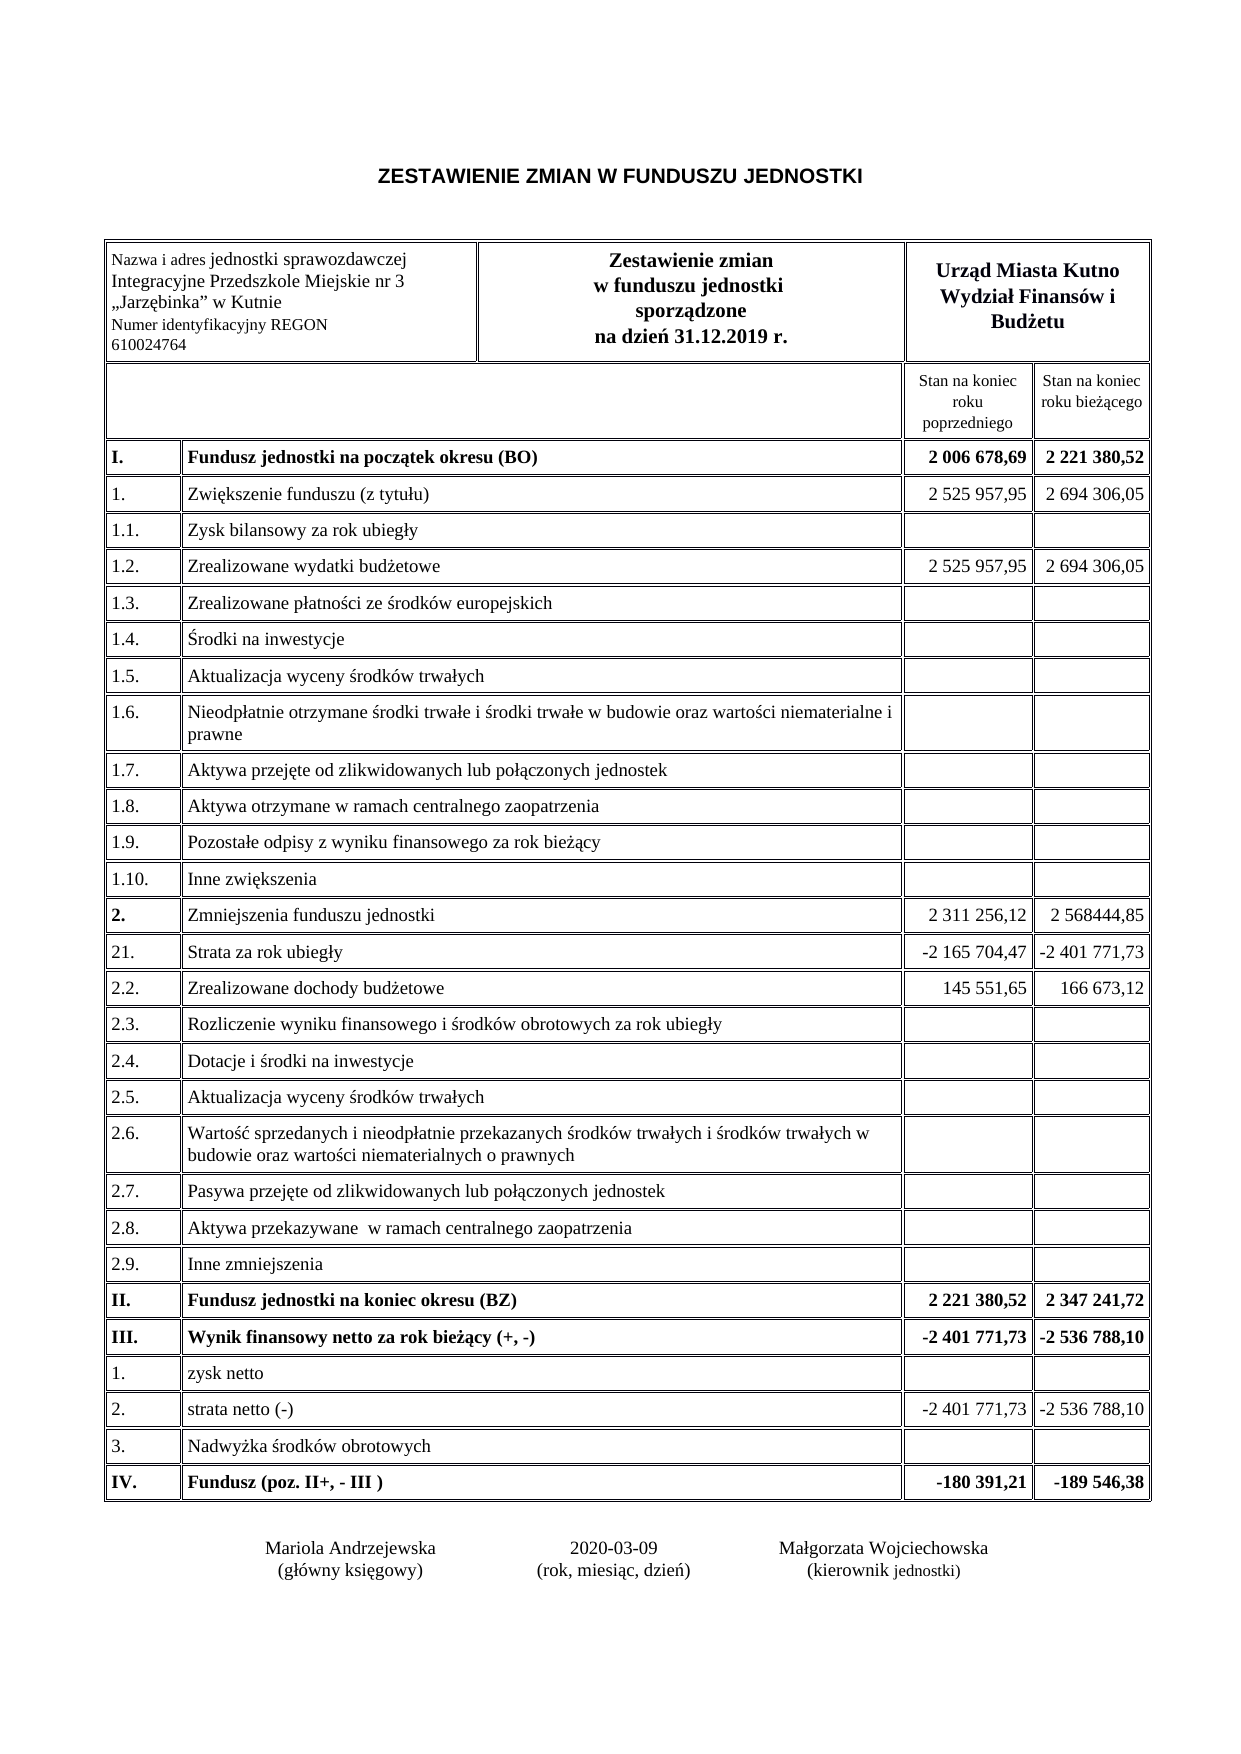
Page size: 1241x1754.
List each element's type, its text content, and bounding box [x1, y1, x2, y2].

table_cell Zmniejszenia funduszu jednostki [183, 899, 901, 932]
table_cell 2 311 256,12 [905, 899, 1032, 932]
table_cell 1.6. [107, 696, 180, 750]
table_cell 1.9. [107, 826, 180, 859]
table_cell [1035, 1430, 1149, 1462]
table_cell Aktywa otrzymane w ramach centralnego zaopatrzenia [183, 790, 901, 823]
table_cell [1035, 1357, 1149, 1390]
table_cell Pasywa przejęte od zlikwidowanych lub połączonych jednostek [183, 1175, 901, 1208]
table_cell [905, 1175, 1032, 1208]
table_cell [1035, 754, 1149, 787]
table_cell -2 536 788,10 [1035, 1320, 1149, 1353]
table_cell IV. [107, 1466, 180, 1499]
table_cell 2.8. [107, 1211, 180, 1244]
table_cell Zwiększenie funduszu (z tytułu) [183, 477, 901, 511]
table_cell 2 006 678,69 [905, 441, 1032, 474]
table_header Mariola Andrzejewska (główny księgowy) [222, 1531, 479, 1586]
table_cell [905, 1357, 1032, 1390]
table_cell 1.5. [107, 659, 180, 692]
table_cell [905, 1430, 1032, 1462]
table_cell Aktualizacja wyceny środków trwałych [183, 659, 901, 692]
table_cell 2.5. [107, 1081, 180, 1114]
table_cell 1.3. [107, 587, 180, 619]
table_cell [1035, 1211, 1149, 1244]
table_cell 1.8. [107, 790, 180, 823]
table_cell -180 391,21 [905, 1466, 1032, 1499]
table_header Małgorzata Wojciechowska (kierownik jednostki) [749, 1531, 1018, 1586]
table_header [105, 198, 424, 239]
table_cell Wynik finansowy netto za rok bieżący (+, -) [183, 1320, 901, 1353]
table_cell I. [107, 441, 180, 474]
table_cell [1035, 1044, 1149, 1077]
table_cell [905, 754, 1032, 787]
table_cell III. [107, 1320, 180, 1353]
table_cell [107, 364, 901, 438]
table_cell Wartość sprzedanych i nieodpłatnie przekazanych środków trwałych i środków trwałych w budowie oraz wartości niematerialnych o prawnych [183, 1117, 901, 1172]
table_cell Aktualizacja wyceny środków trwałych [183, 1081, 901, 1114]
table_cell -2 401 771,73 [905, 1320, 1032, 1353]
table_cell Zestawienie zmian w funduszu jednostki sporządzone na dzień 31.12.2019 r. [479, 243, 904, 361]
table_cell Inne zwiększenia [183, 863, 901, 896]
table_cell Aktywa przekazywane w ramach centralnego zaopatrzenia [183, 1211, 901, 1244]
table_cell [1035, 1081, 1149, 1114]
table_cell 1.7. [107, 754, 180, 787]
table_cell [905, 1211, 1032, 1244]
table_cell Nazwa i adres jednostki sprawozdawczej Integracyjne Przedszkole Miejskie nr 3 „Jarzębinka” w Kutnie Numer identyfikacyjny REGON 610024764 [107, 243, 476, 361]
table_cell [905, 1044, 1032, 1077]
table_cell [1035, 587, 1149, 619]
table_cell [905, 826, 1032, 859]
table_cell [905, 623, 1032, 656]
table_cell -189 546,38 [1035, 1466, 1149, 1499]
table_cell [905, 514, 1032, 547]
table_cell Strata za rok ubiegły [183, 935, 901, 968]
table_cell Stan na koniec roku bieżącego [1035, 364, 1149, 438]
table_cell 2 694 306,05 [1035, 477, 1149, 511]
table_cell [905, 1248, 1032, 1281]
table_cell -2 401 771,73 [905, 1393, 1032, 1426]
table_cell -2 165 704,47 [905, 935, 1032, 968]
table_cell 166 673,12 [1035, 972, 1149, 1005]
table_cell Rozliczenie wyniku finansowego i środków obrotowych za rok ubiegły [183, 1008, 901, 1041]
table_cell 145 551,65 [905, 972, 1032, 1005]
table_cell 1.4. [107, 623, 180, 656]
table_cell Dotacje i środki na inwestycje [183, 1044, 901, 1077]
table_cell Nieodpłatnie otrzymane środki trwałe i środki trwałe w budowie oraz wartości niematerialne i prawne [183, 696, 901, 750]
table_cell 2. [107, 899, 180, 932]
table_cell 1. [107, 1357, 180, 1390]
table_cell strata netto (-) [183, 1393, 901, 1426]
table_cell [905, 659, 1032, 692]
table_cell [1035, 1008, 1149, 1041]
table_cell [1035, 696, 1149, 750]
table_cell 1.2. [107, 550, 180, 583]
table_cell Środki na inwestycje [183, 623, 901, 656]
table_cell [905, 1008, 1032, 1041]
table_cell [905, 790, 1032, 823]
table_cell 2 221 380,52 [905, 1284, 1032, 1317]
table_cell 2.9. [107, 1248, 180, 1281]
table_header 2020-03-09 (rok, miesiąc, dzień) [479, 1531, 748, 1586]
table_cell 2 525 957,95 [905, 550, 1032, 583]
table_cell 1. [107, 477, 180, 511]
table_cell [1035, 659, 1149, 692]
table_header [424, 198, 1150, 239]
table_cell 2.6. [107, 1117, 180, 1172]
table_cell [1035, 623, 1149, 656]
table_cell 2 568444,85 [1035, 899, 1149, 932]
table_cell 1.10. [107, 863, 180, 896]
table_cell [1035, 1175, 1149, 1208]
table_cell Zrealizowane dochody budżetowe [183, 972, 901, 1005]
table_cell 2. [107, 1393, 180, 1426]
table_cell [905, 863, 1032, 896]
table_cell [1035, 790, 1149, 823]
table_cell 3. [107, 1430, 180, 1462]
table_cell [1035, 826, 1149, 859]
table_cell [905, 587, 1032, 619]
table_cell Nadwyżka środków obrotowych [183, 1430, 901, 1462]
table_cell [905, 1117, 1032, 1172]
table_cell Inne zmniejszenia [183, 1248, 901, 1281]
table_cell [1035, 1117, 1149, 1172]
table_cell [1035, 514, 1149, 547]
table_cell Zysk bilansowy za rok ubiegły [183, 514, 901, 547]
table_cell II. [107, 1284, 180, 1317]
table_cell Fundusz jednostki na początek okresu (BO) [183, 441, 901, 474]
table_cell Fundusz (poz. II+, - III ) [183, 1466, 901, 1499]
table_cell 21. [107, 935, 180, 968]
table_cell 2 525 957,95 [905, 477, 1032, 511]
table_cell Stan na koniec roku poprzedniego [905, 364, 1032, 438]
table_cell Zrealizowane płatności ze środków europejskich [183, 587, 901, 619]
table_cell 2 221 380,52 [1035, 441, 1149, 474]
table_cell 2 694 306,05 [1035, 550, 1149, 583]
table_cell Aktywa przejęte od zlikwidowanych lub połączonych jednostek [183, 754, 901, 787]
table_cell Zrealizowane wydatki budżetowe [183, 550, 901, 583]
table_cell zysk netto [183, 1357, 901, 1390]
table_cell 2.2. [107, 972, 180, 1005]
table_cell [905, 696, 1032, 750]
table_cell Fundusz jednostki na koniec okresu (BZ) [183, 1284, 901, 1317]
table_cell Pozostałe odpisy z wyniku finansowego za rok bieżący [183, 826, 901, 859]
table_cell [905, 1081, 1032, 1114]
table_cell 1.1. [107, 514, 180, 547]
table_cell 2.3. [107, 1008, 180, 1041]
table_cell 2 347 241,72 [1035, 1284, 1149, 1317]
table_cell Urząd Miasta Kutno Wydział Finansów i Budżetu [907, 243, 1149, 361]
text ZESTAWIENIE ZMIAN W FUNDUSZU JEDNOSTKI [148, 158, 1093, 188]
table_cell -2 401 771,73 [1035, 935, 1149, 968]
table_cell [1035, 1248, 1149, 1281]
table_cell 2.4. [107, 1044, 180, 1077]
table_cell [1035, 863, 1149, 896]
table_cell -2 536 788,10 [1035, 1393, 1149, 1426]
table_cell 2.7. [107, 1175, 180, 1208]
